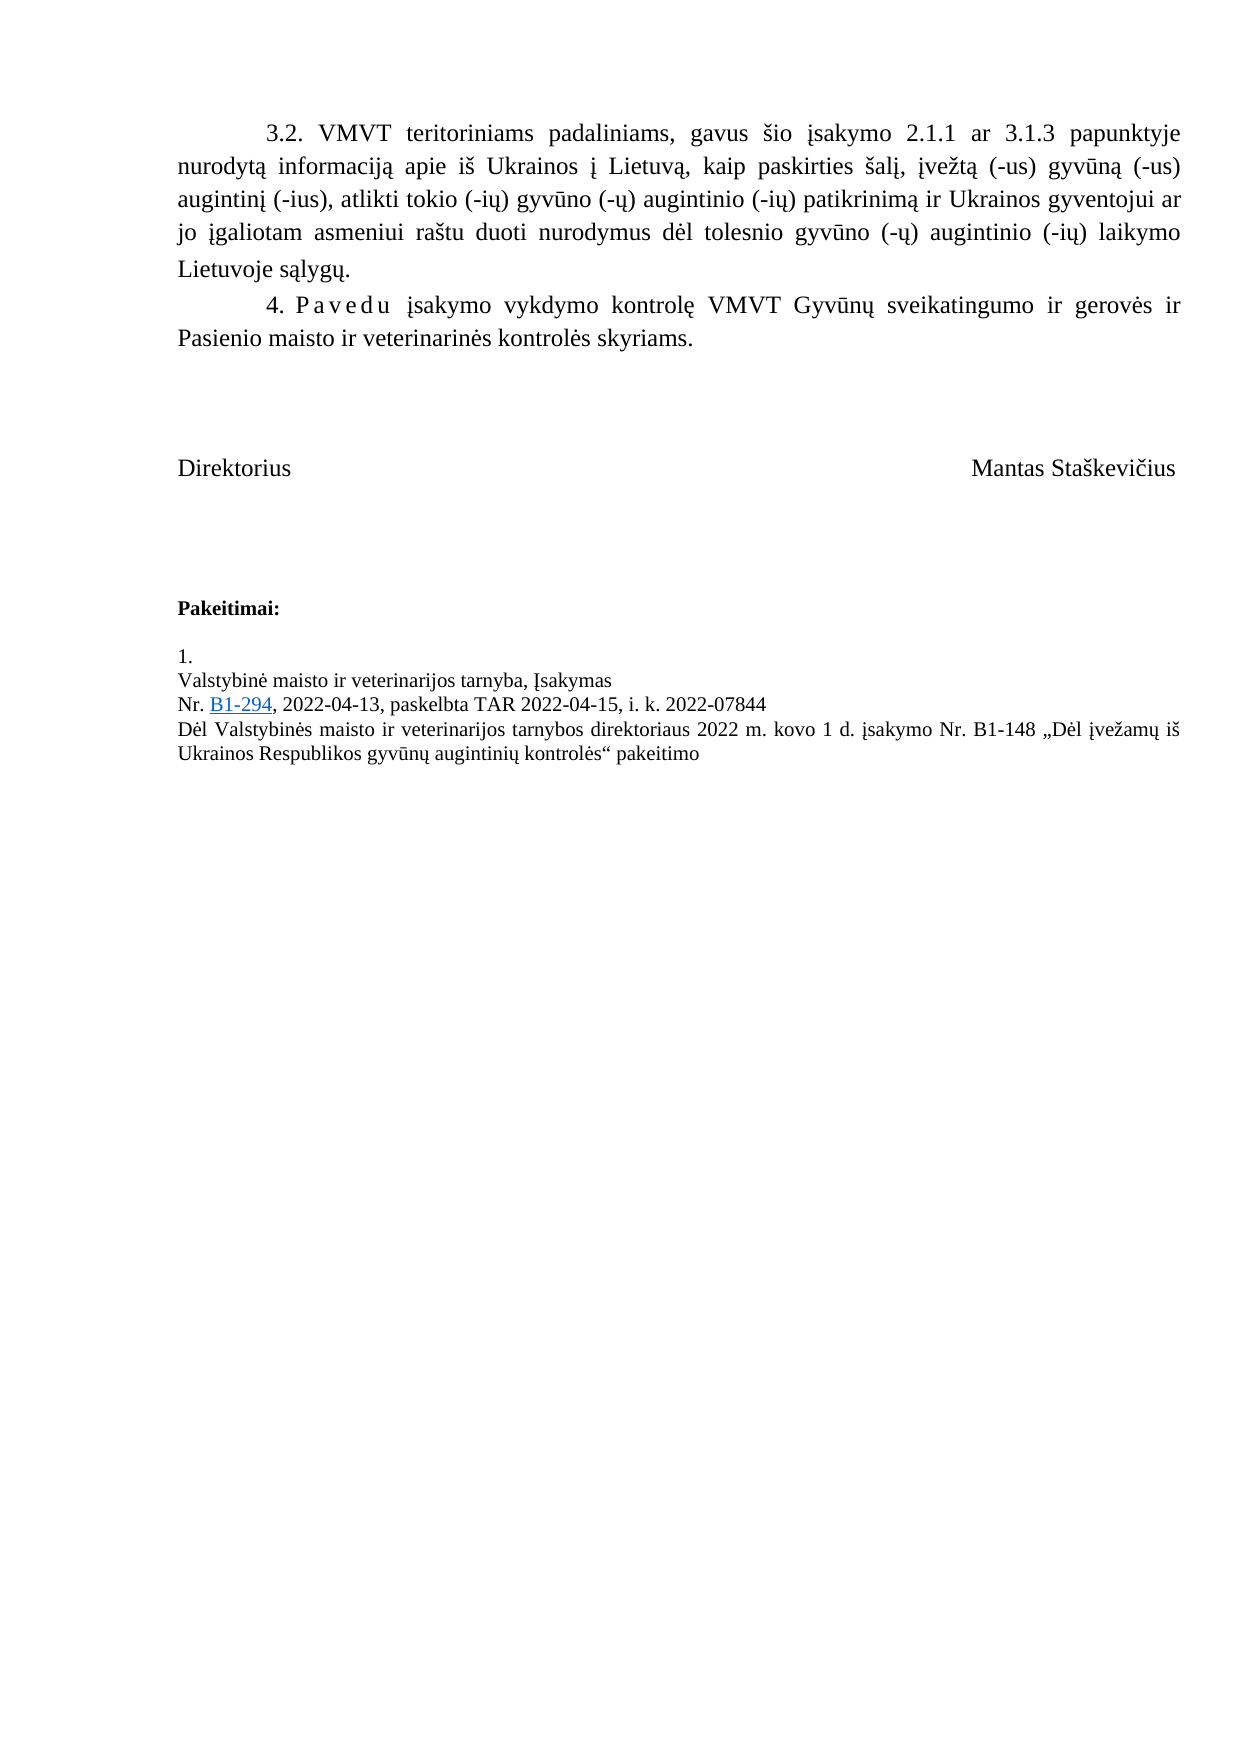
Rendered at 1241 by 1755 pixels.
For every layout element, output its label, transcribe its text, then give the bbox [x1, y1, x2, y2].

text Direktorius Mantas Staškevičius [177, 453, 1181, 482]
text 1. [177, 644, 1181, 668]
text Nr. B1-294, 2022-04-13, paskelbta TAR 2022-04-15, i. k. 2022-07844 [177, 692, 1181, 716]
text Dėl Valstybinės maisto ir veterinarijos tarnybos direktoriaus 2022 m. kovo 1 d. įsakymo Nr. B1-148 „Dėl įvežamų iš Ukrainos Respublikos gyvūnų augintinių kontrolės“ pakeitimo [177, 716, 1181, 764]
text Valstybinė maisto ir veterinarijos tarnyba, Įsakymas [177, 668, 1181, 692]
text 4. Pavedu įsakymo vykdymo kontrolę VMVT Gyvūnų sveikatingumo ir gerovės ir Pasienio maisto ir veterinarinės kontrolės skyriams. [177, 290, 1181, 352]
text 3.2. VMVT teritoriniams padaliniams, gavus šio įsakymo 2.1.1 ar 3.1.3 papunktyje nurodytą informaciją apie iš Ukrainos į Lietuvą, kaip paskirties šalį, įvežtą (-us) gyvūną (-us) augintinį (-ius), atlikti tokio (-ių) gyvūno (-ų) augintinio (-ių) patikrinimą ir Ukrainos gyventojui ar jo įgaliotam asmeniui raštu duoti nurodymus dėl tolesnio gyvūno (-ų) augintinio (-ių) laikymo Lietuvoje sąlygų. [177, 118, 1181, 285]
text Pakeitimai: [177, 596, 1181, 620]
